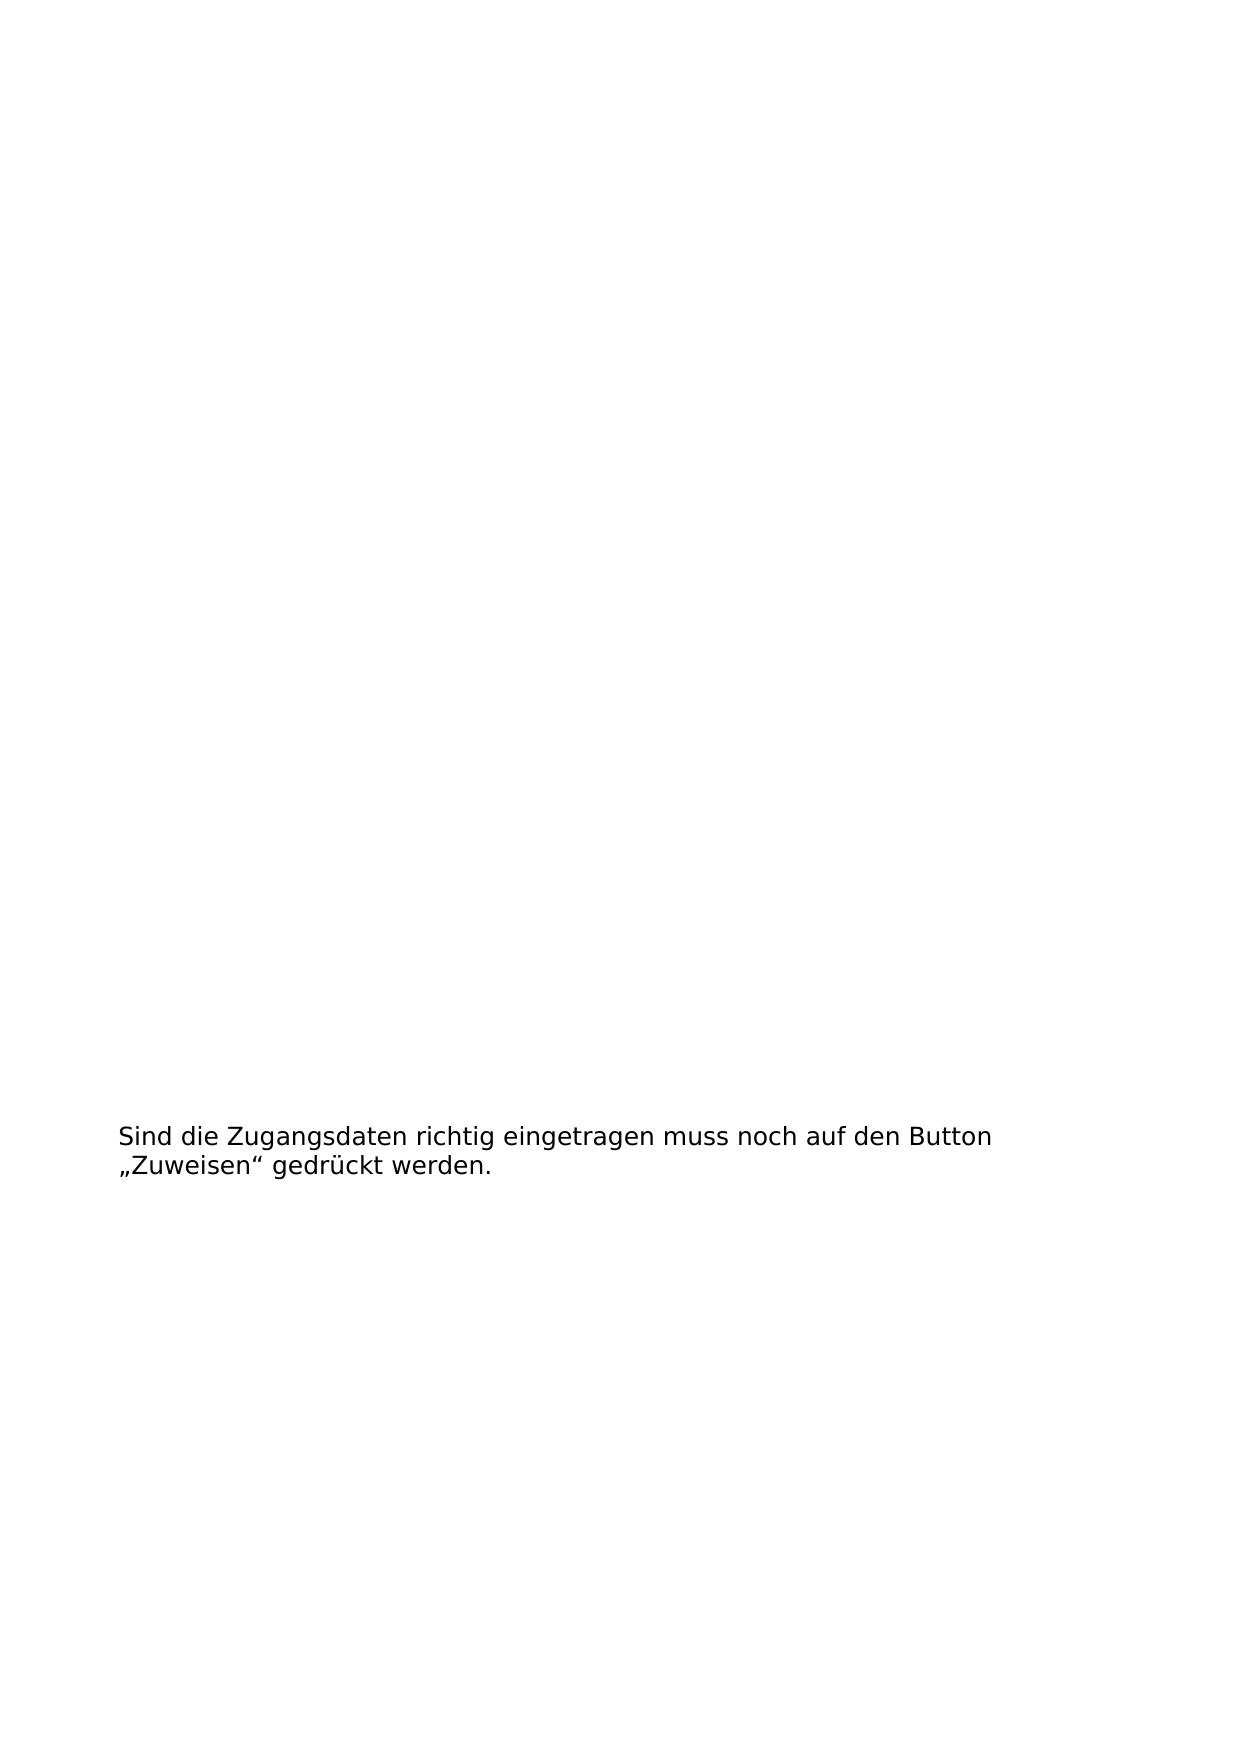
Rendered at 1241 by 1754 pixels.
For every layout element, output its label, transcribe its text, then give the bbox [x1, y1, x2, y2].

text Sind die Zugangsdaten richtig eingetragen muss noch auf den Button „Zuweisen“ gedrückt werden. [118, 118, 1122, 1180]
